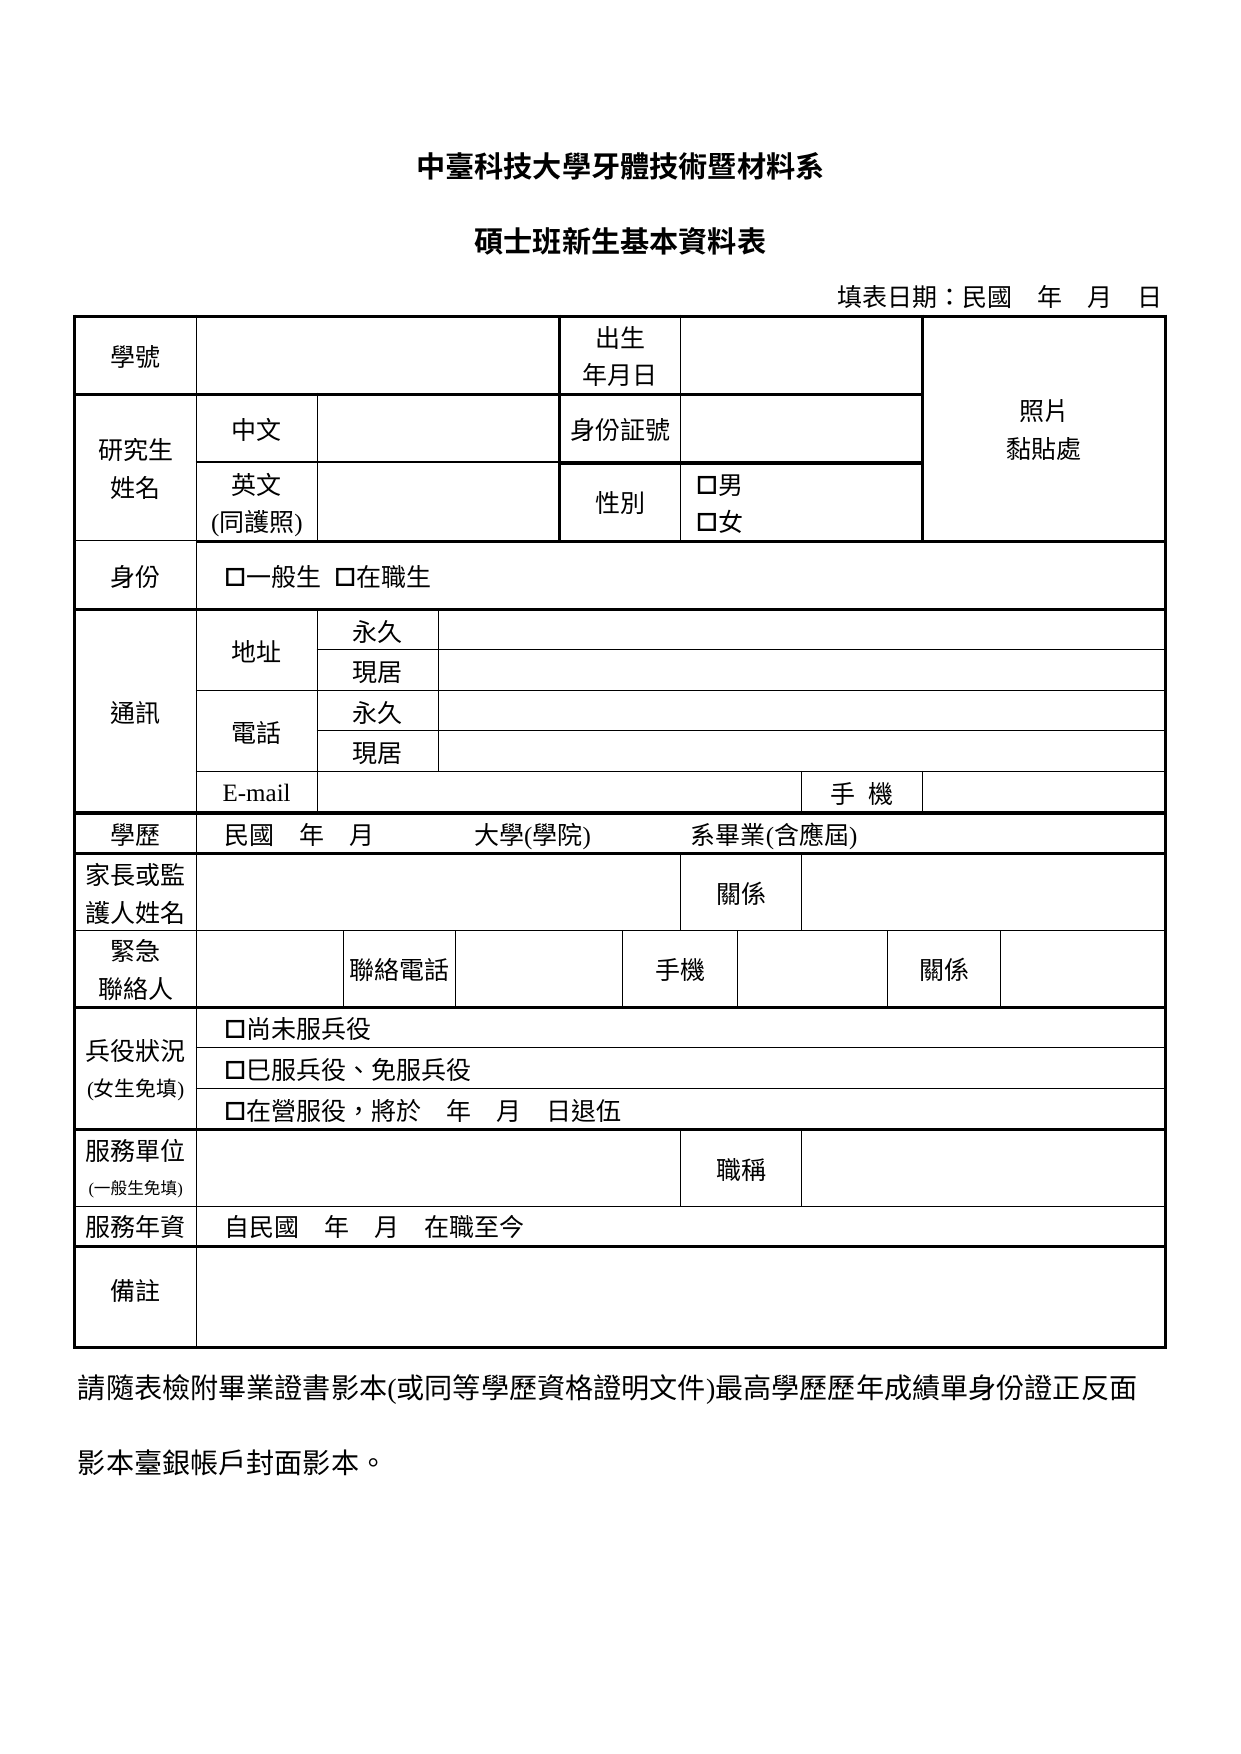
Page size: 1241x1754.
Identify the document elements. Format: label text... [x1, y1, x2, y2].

table_cell [318, 463, 558, 539]
table_cell [439, 650, 1164, 689]
table_cell 備註 [76, 1248, 196, 1346]
table_cell 學歷 [76, 815, 196, 852]
table_cell [923, 772, 1164, 811]
table_cell 自民國 年 月 在職至今 [197, 1207, 1164, 1245]
table_cell 服務年資 [76, 1207, 196, 1245]
table_cell [318, 772, 801, 811]
table_cell 現居 [318, 731, 438, 771]
table_cell 服務單位 (一般生免填) [76, 1131, 196, 1206]
table_cell [197, 855, 680, 930]
table_cell [197, 1131, 680, 1206]
table_cell 家長或監護人姓名 [76, 855, 196, 930]
table_cell [197, 1248, 1164, 1346]
table_cell 中文 [197, 396, 317, 461]
table_cell [197, 931, 343, 1006]
table_cell 永久 [318, 691, 438, 730]
table_cell 關係 [888, 931, 1000, 1006]
table_cell 現居 [318, 650, 438, 689]
table_cell 電話 [197, 691, 317, 771]
table_cell [738, 931, 887, 1006]
table_cell [802, 855, 1164, 930]
table_cell 請隨表檢附畢業證書影本(或同等學歷資格證明文件)最高學歷歷年成績單身份證正反面影本臺銀帳戶封面影本。 [75, 1349, 1165, 1499]
table_cell 緊急 聯絡人 [76, 931, 196, 1006]
table_cell 學號 [76, 318, 196, 393]
table_cell 男 女 [681, 465, 921, 539]
table_cell 尚未服兵役 [197, 1009, 1164, 1047]
table_header 中臺科技大學牙體技術暨材料系 [75, 127, 1165, 202]
table_cell [681, 318, 921, 393]
table_cell [439, 691, 1164, 730]
table_cell 地址 [197, 611, 317, 689]
table_cell 英文 (同護照) [197, 463, 317, 539]
table_cell 兵役狀況 (女生免填) [76, 1009, 196, 1128]
table_cell 一般生 在職生 [197, 543, 1164, 608]
table_cell 通訊 [76, 611, 196, 811]
table_cell 照片 黏貼處 [924, 318, 1164, 539]
table_cell 手 機 [802, 772, 922, 811]
table_cell 研究生 姓名 [76, 396, 196, 539]
table_cell [197, 318, 558, 393]
table_cell [439, 731, 1164, 771]
table_cell [1001, 931, 1164, 1006]
table_cell 巳服兵役、免服兵役 [197, 1048, 1164, 1087]
table_cell [439, 611, 1164, 649]
table_cell 身份証號 [561, 396, 680, 461]
table_cell 永久 [318, 611, 438, 649]
table_cell 填表日期：民國 年 月 日 [75, 277, 1165, 314]
table_cell 碩士班新生基本資料表 [75, 202, 1165, 277]
table_cell [456, 931, 622, 1006]
table_cell 聯絡電話 [344, 931, 455, 1006]
table_cell [681, 396, 921, 461]
table_cell 性別 [561, 465, 680, 539]
table_cell [802, 1131, 1164, 1206]
table_cell 手機 [623, 931, 737, 1006]
table_cell [318, 396, 558, 461]
table_cell 身份 [76, 541, 196, 608]
table_cell 出生 年月日 [561, 318, 680, 393]
table_cell E-mail [197, 772, 317, 811]
table_cell 關係 [681, 855, 801, 930]
table_cell 民國 年 月 大學(學院) 系畢業(含應屆) [197, 815, 1164, 852]
table_cell 在營服役，將於 年 月 日退伍 [197, 1089, 1164, 1128]
table_cell 職稱 [681, 1131, 801, 1206]
